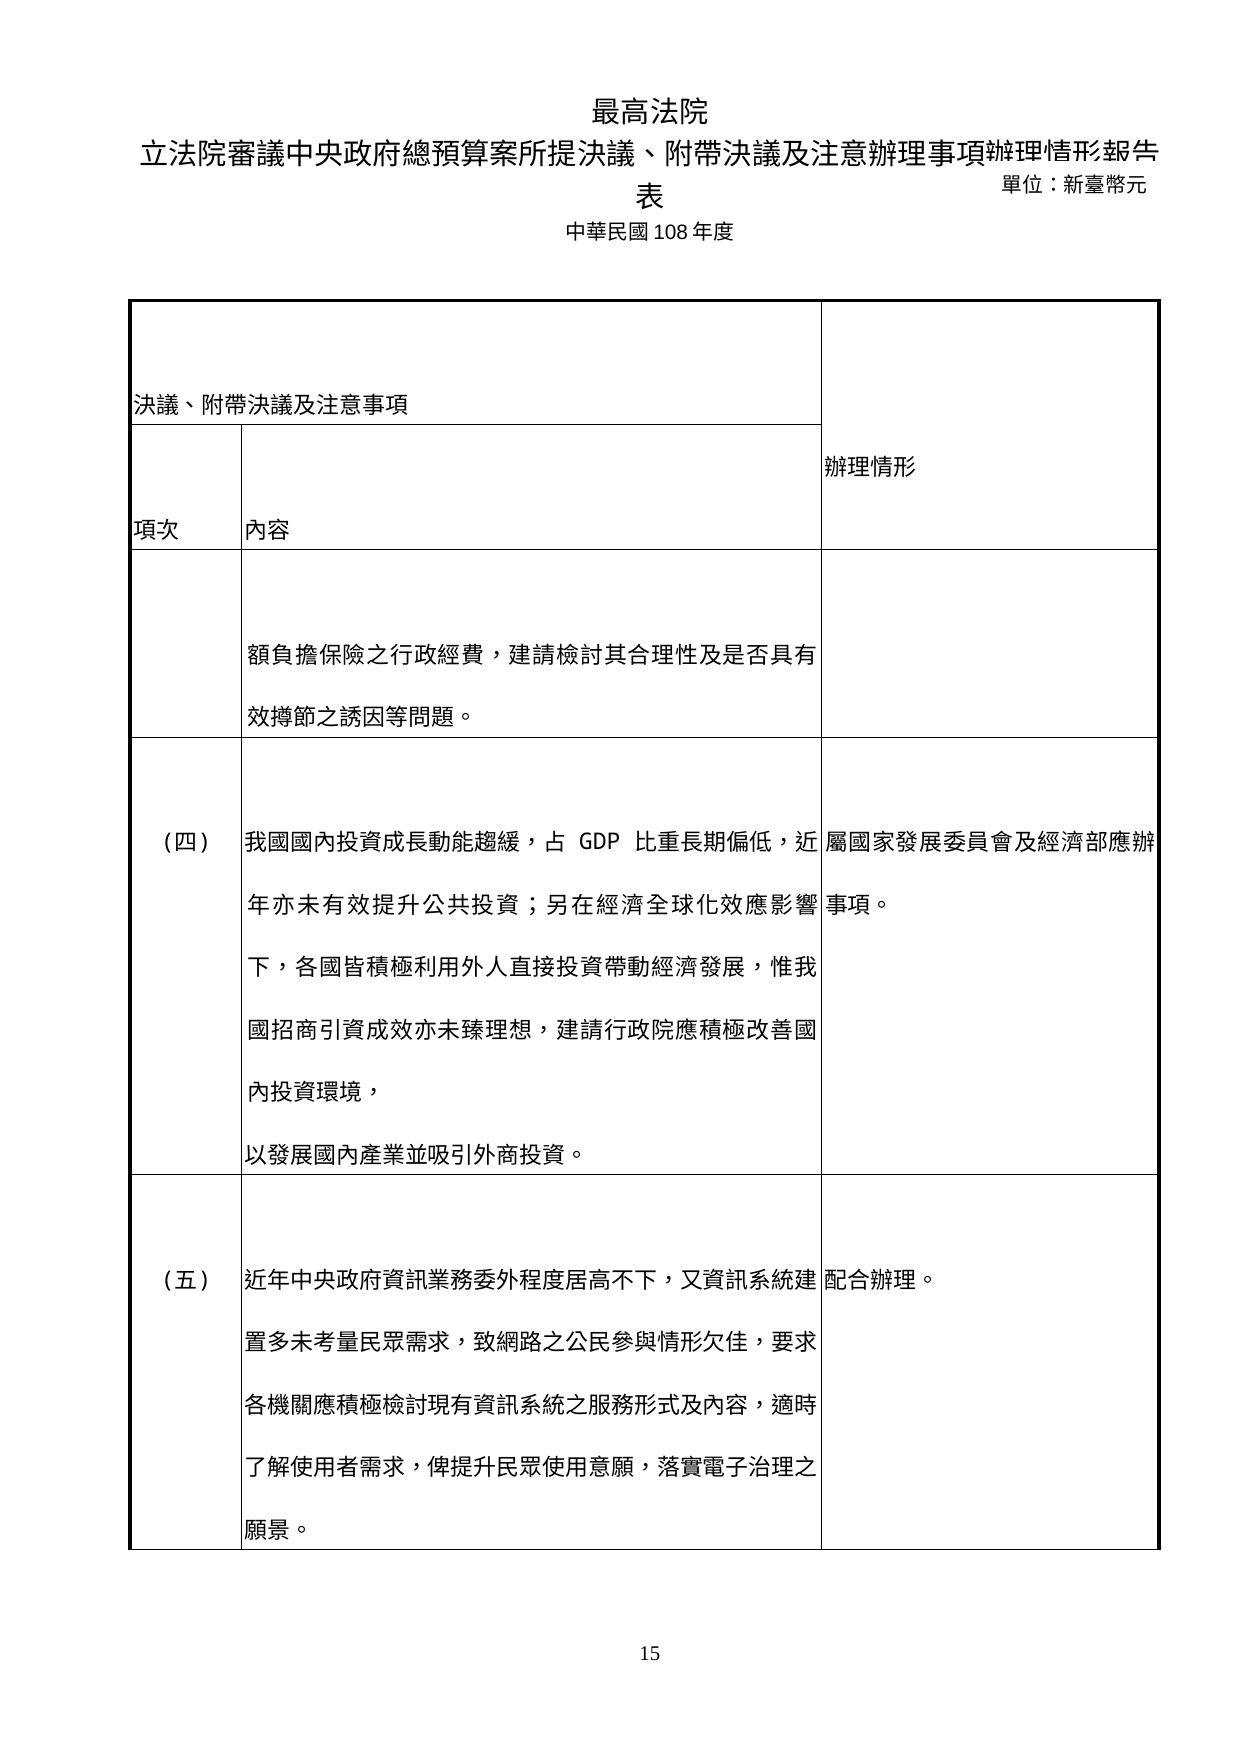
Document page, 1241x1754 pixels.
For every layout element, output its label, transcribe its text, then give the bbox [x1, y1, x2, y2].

table_cell [132, 550, 241, 737]
table_cell 我國國內投資成長動能趨緩，占 GDP 比重長期偏低，近年亦未有效提升公共投資；另在經濟全球化效應影響下，各國皆積極利用外人直接投資帶動經濟發展，惟我國招商引資成效亦未臻理想，建請行政院應積極改善國內投資環境， 以發展國內產業並吸引外商投資。 [242, 738, 821, 1174]
table_cell 屬國家發展委員會及經濟部應辦事項。 [822, 738, 1157, 1174]
table_cell 項次 [132, 425, 241, 549]
table_cell 額負擔保險之行政經費，建請檢討其合理性及是否具有效撙節之誘因等問題。 [242, 550, 821, 737]
table_cell [822, 550, 1157, 737]
table_header 辦理情形 [822, 302, 1157, 549]
table_cell (五) [132, 1175, 241, 1549]
table_header 決議、附帶決議及注意事項 [132, 302, 821, 424]
table_cell (四) [132, 738, 241, 1174]
table_cell 近年中央政府資訊業務委外程度居高不下，又資訊系統建置多未考量民眾需求，致網路之公民參與情形欠佳，要求各機關應積極檢討現有資訊系統之服務形式及內容，適時了解使用者需求，俾提升民眾使用意願，落實電子治理之願景。 [242, 1175, 821, 1549]
table_cell 配合辦理。 [822, 1175, 1157, 1549]
table_cell 內容 [242, 425, 821, 549]
